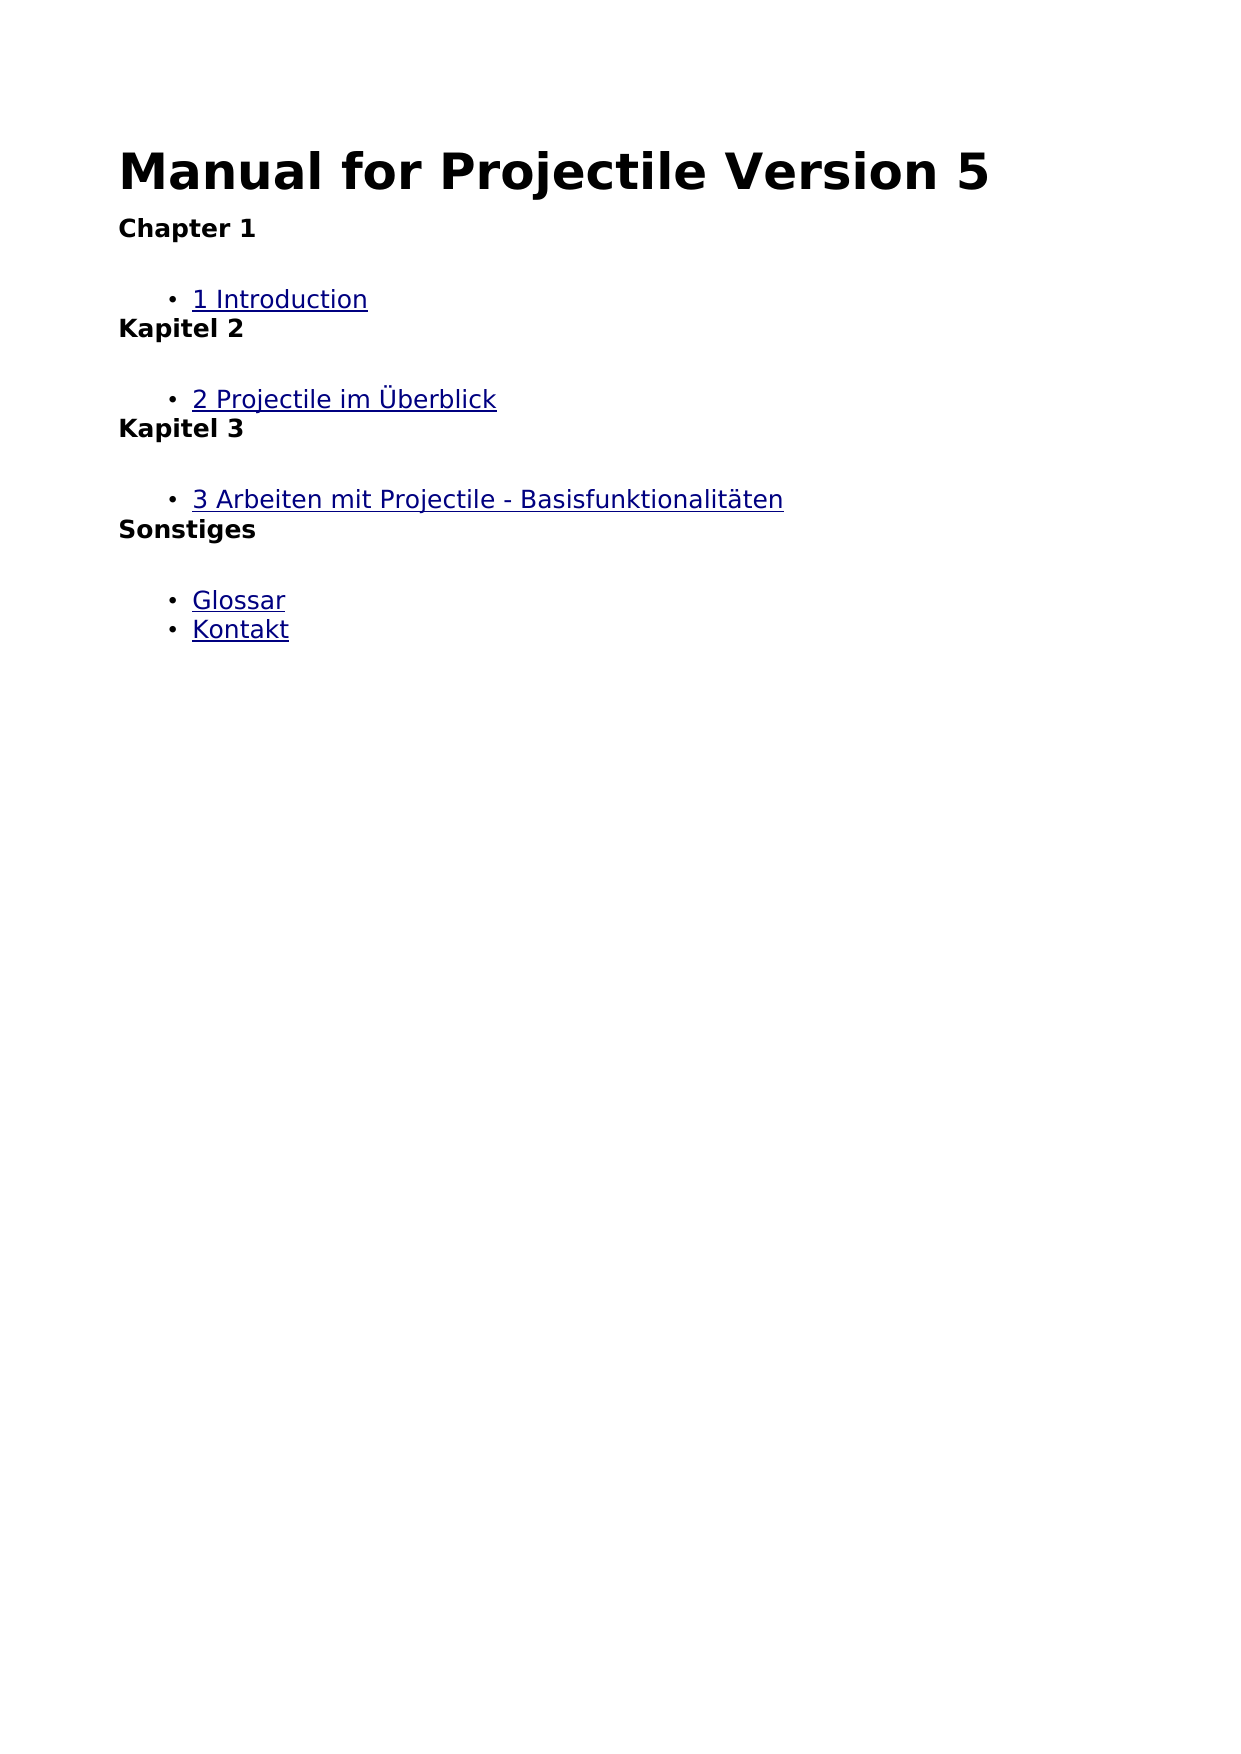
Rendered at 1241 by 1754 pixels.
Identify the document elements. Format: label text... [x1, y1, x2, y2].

text Kapitel 2 [118, 314, 1122, 343]
list 2 Projectile im Überblick [177, 385, 1122, 414]
list 1 Introduction [177, 285, 1122, 314]
list Glossar [177, 586, 1122, 615]
list Kontakt [177, 615, 1122, 644]
text Kapitel 3 [118, 414, 1122, 444]
text Sonstiges [118, 515, 1122, 544]
subtitle Manual for Projectile Version 5 [118, 143, 1122, 201]
text Chapter 1 [118, 214, 1122, 243]
list 3 Arbeiten mit Projectile - Basisfunktionalitäten [177, 486, 1122, 515]
